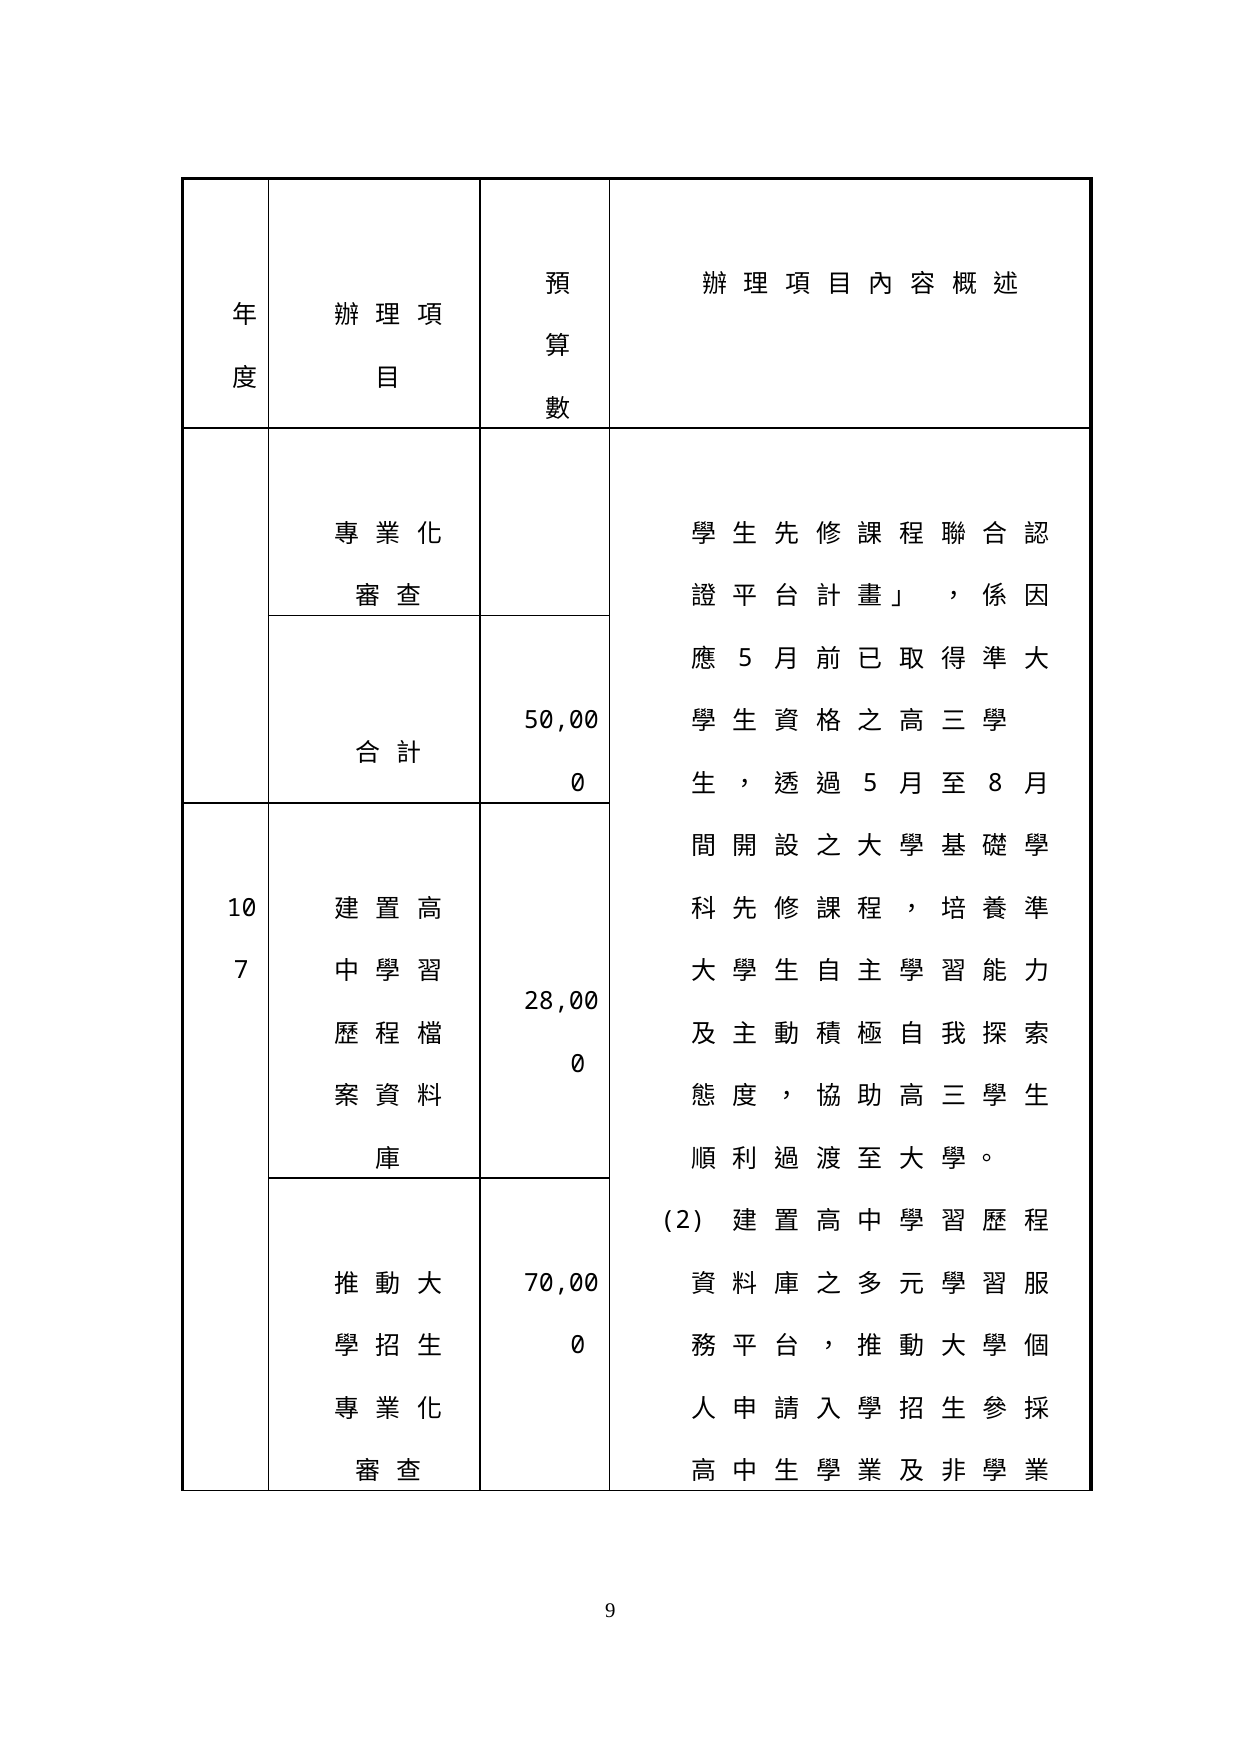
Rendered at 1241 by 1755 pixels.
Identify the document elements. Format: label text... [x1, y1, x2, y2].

table_cell 50,000 [481, 616, 609, 802]
table_cell 推動大學招生專業化審查 [269, 1179, 479, 1490]
table_header 預算數 [481, 180, 609, 427]
table_cell 合計 [269, 616, 479, 802]
table_cell 建置高中學習歷程檔案資料庫 [269, 804, 479, 1177]
table_cell [481, 429, 609, 615]
table_cell [184, 429, 268, 802]
table_cell 學生先修課程聯合認證平台計畫」，係因應5月前已取得準大學生資格之高三學生，透過5月至8月間開設之大學基礎學科先修課程，培養準大學生自主學習能力及主動積極自我探索態度，協助高三學生順利過渡至大學。 (2)建置高中學習歷程資料庫之多元學習服務平台，推動大學個人申請入學招生參採高中生學業及非學業 [610, 429, 1089, 1490]
table_cell 28,000 [481, 804, 609, 1177]
table_cell 專業化審查 [269, 429, 479, 615]
table_header 辦理項目 [269, 180, 479, 427]
table_header 辦理項目內容概述 [610, 180, 1089, 427]
table_cell 70,000 [481, 1179, 609, 1490]
table_cell 107 [184, 804, 268, 1490]
table_header 年度 [184, 180, 268, 427]
